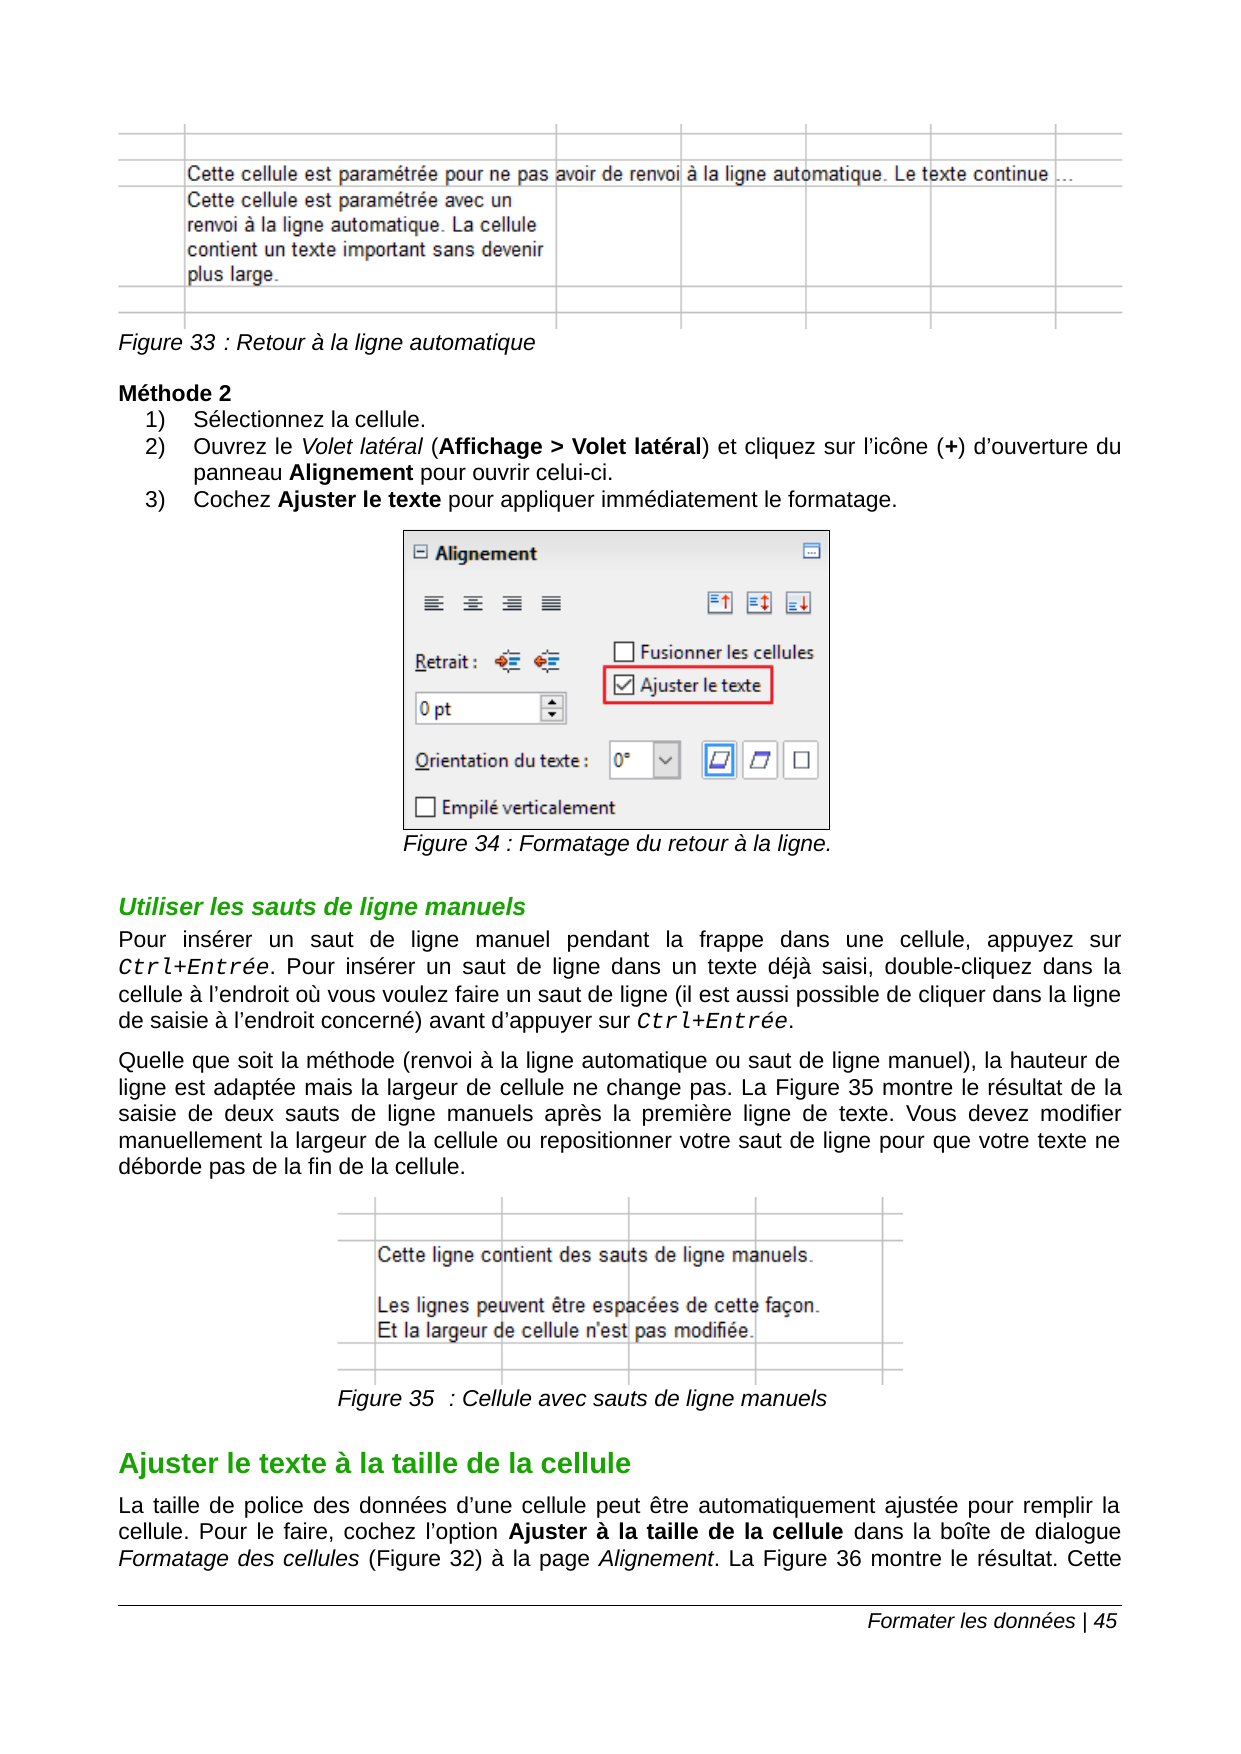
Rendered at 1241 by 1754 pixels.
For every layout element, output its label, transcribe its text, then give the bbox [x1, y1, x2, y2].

list Cochez Ajuster le texte pour appliquer immédiatement le formatage. [165, 486, 1122, 512]
text La taille de police des données d’une cellule peut être automatiquement ajustée pour remplir la cellule. Pour le faire, cochez l’option Ajuster à la taille de la cellule dans la boîte de dialogue Formatage des cellules (Figure 32) à la page Alignement. La Figure 36 montre le résultat. Cette [118, 1492, 1122, 1571]
text Pour insérer un saut de ligne manuel pendant la frappe dans une cellule, appuyez sur Ctrl+Entrée. Pour insérer un saut de ligne dans un texte déjà saisi, double-cliquez dans la cellule à l’endroit où vous voulez faire un saut de ligne (il est aussi possible de cliquer dans la ligne de saisie à l’endroit concerné) avant d’appuyer sur Ctrl+Entrée. [118, 926, 1122, 1036]
picture [404, 531, 829, 829]
text Quelle que soit la méthode (renvoi à la ligne automatique ou saut de ligne manuel), la hauteur de ligne est adaptée mais la largeur de cellule ne change pas. La Figure 35 montre le résultat de la saisie de deux sauts de ligne manuels après la première ligne de texte. Vous devez modifier manuellement la largeur de la cellule ou repositionner votre saut de ligne pour que votre texte ne déborde pas de la fin de la cellule. [118, 1047, 1122, 1179]
text Méthode 2 [118, 380, 1122, 406]
picture [337, 1197, 904, 1385]
subtitle Ajuster le texte à la taille de la cellule [118, 1446, 1122, 1480]
list Sélectionnez la cellule. [165, 406, 1122, 433]
list Ouvrez le Volet latéral (Affichage > Volet latéral) et cliquez sur l’icône (+) d’ouverture du panneau Alignement pour ouvrir celui-ci. [165, 433, 1122, 486]
text Figure 35 : Cellule avec sauts de ligne manuels [337, 1385, 903, 1411]
text Figure 33 : Retour à la ligne automatique [118, 329, 1122, 355]
text Figure 34 : Formatage du retour à la ligne. [403, 829, 837, 856]
picture [118, 124, 1123, 329]
subtitle Utiliser les sauts de ligne manuels [118, 892, 1122, 920]
